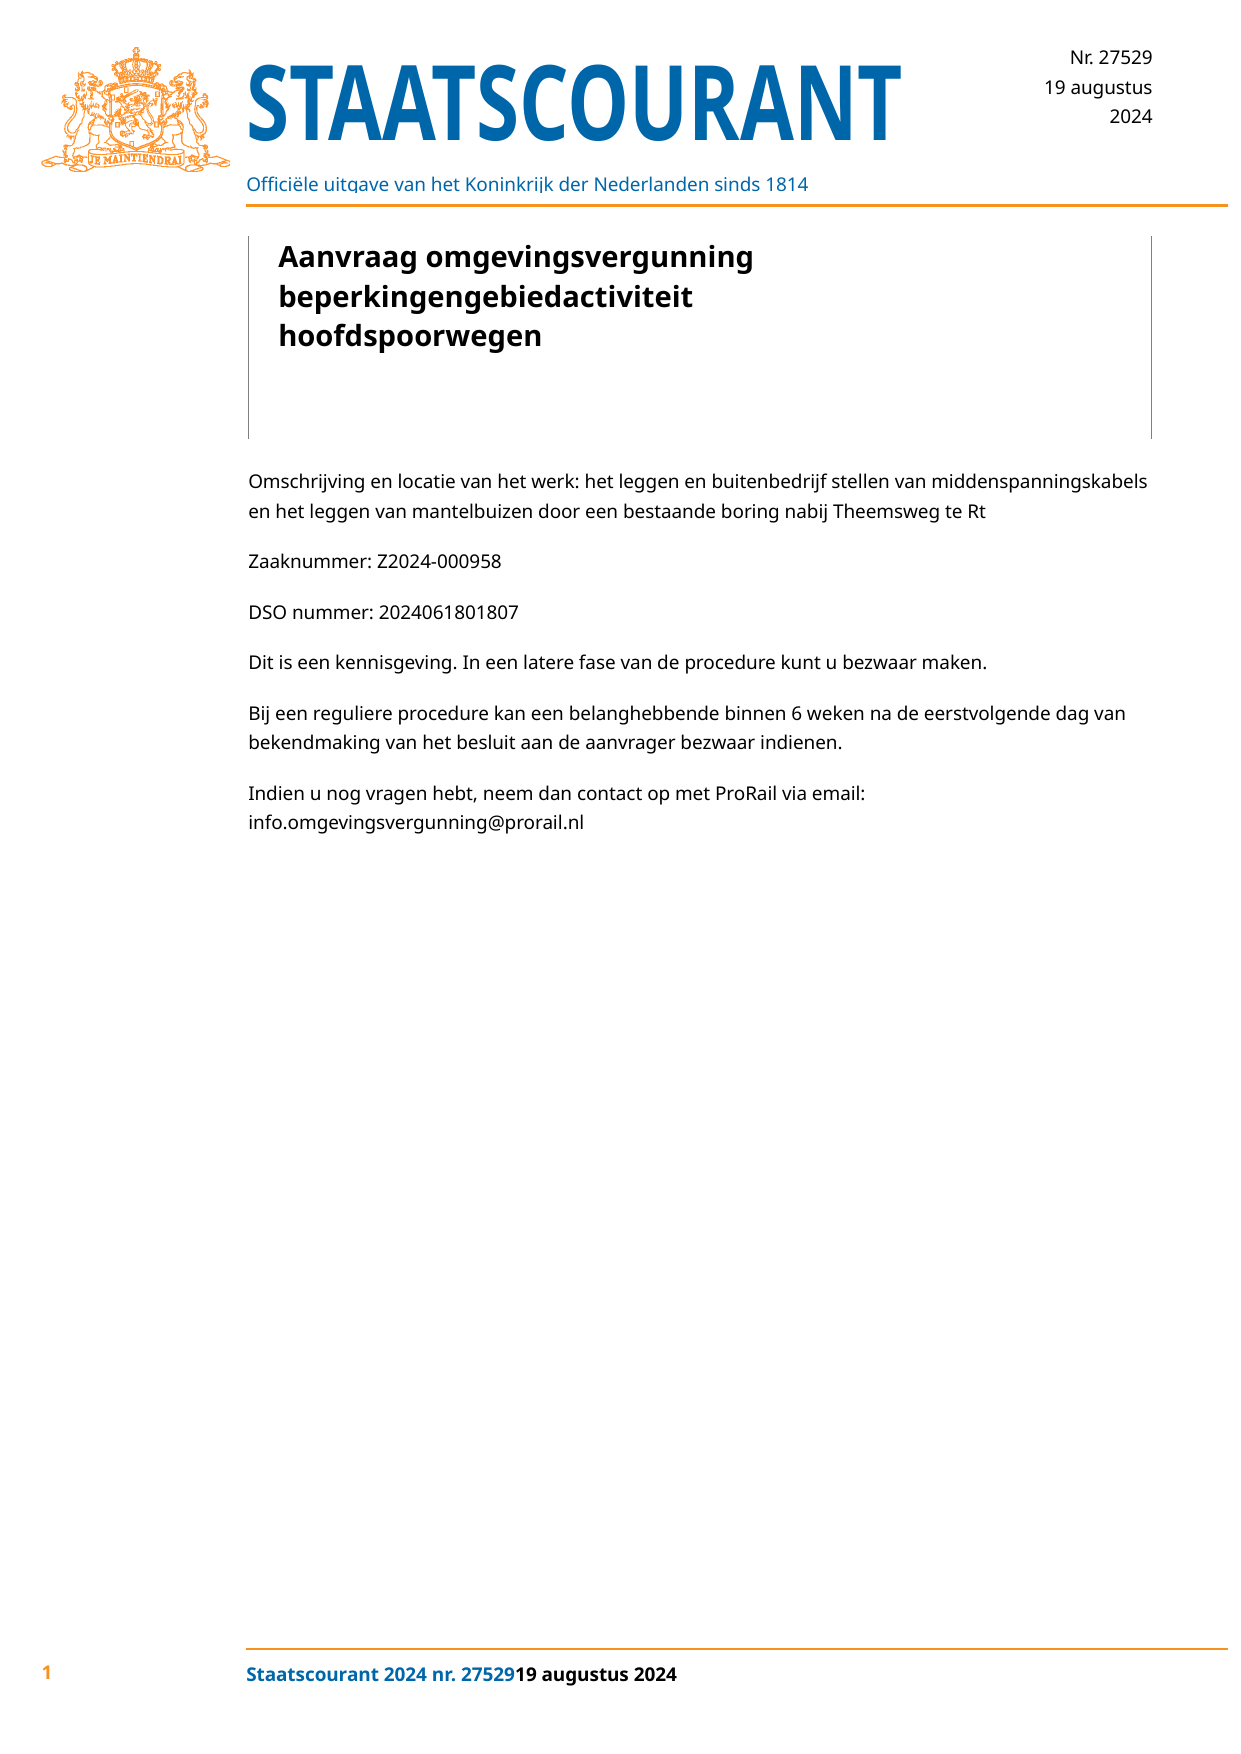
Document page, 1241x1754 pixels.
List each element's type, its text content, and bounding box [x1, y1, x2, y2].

text DSO nummer: 2024061801807 [248, 599, 1152, 625]
text Indien u nog vragen hebt, neem dan contact op met ProRail via email: info.omgevingsvergunning@prorail.nl [248, 780, 1152, 835]
text Zaaknummer: Z2024-000958 [248, 549, 1152, 574]
table_header [1090, 236, 1151, 413]
text Bij een reguliere procedure kan een belanghebbende binnen 6 weken na de eerstvolgende dag van bekendmaking van het besluit aan de aanvrager bezwaar indienen. [248, 700, 1152, 755]
picture [912, 236, 1090, 414]
text Omschrijving en locatie van het werk: het leggen en buitenbedrijf stellen van middenspanningskabels en het leggen van mantelbuizen door een bestaande boring nabij Theemsweg te Rt [248, 469, 1152, 524]
picture [41, 47, 231, 172]
table_header Aanvraag omgevingsvergunning beperkingengebiedactiviteit hoofdspoorwegen [249, 236, 850, 439]
table_header [850, 414, 1151, 439]
text Dit is een kennisgeving. In een latere fase van de procedure kunt u bezwaar maken. [248, 649, 1152, 675]
table_header [850, 236, 912, 413]
